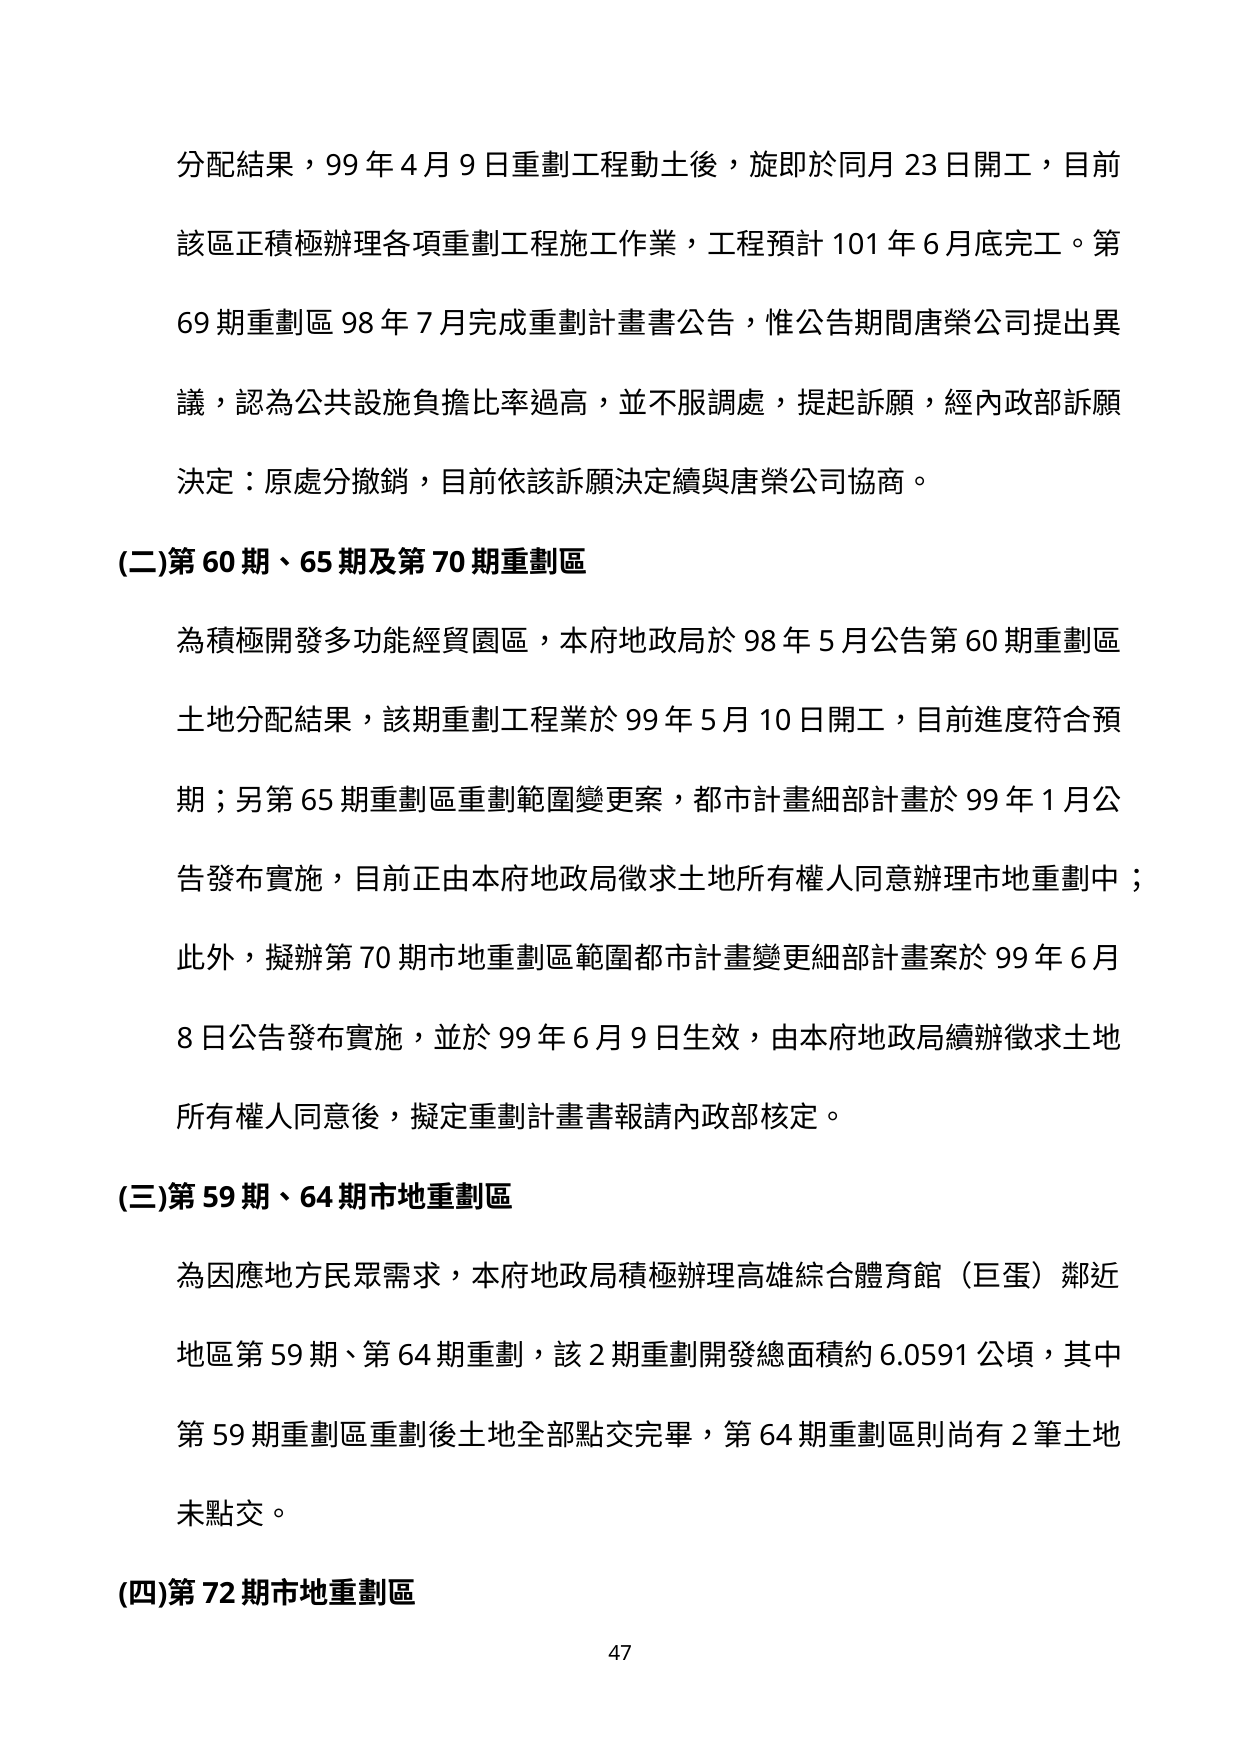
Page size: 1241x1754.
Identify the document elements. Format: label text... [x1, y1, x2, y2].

text 分配結果，99年4月9日重劃工程動土後，旋即於同月23日開工，目前該區正積極辦理各項重劃工程施工作業，工程預計101年6月底完工。第69期重劃區98年7月完成重劃計畫書公告，惟公告期間唐榮公司提出異議，認為公共設施負擔比率過高，並不服調處，提起訴願，經內政部訴願決定：原處分撤銷，目前依該訴願決定續與唐榮公司協商。 [176, 123, 1122, 520]
text (二)第60期、65期及第70期重劃區 [118, 520, 1122, 599]
text 為因應地方民眾需求，本府地政局積極辦理高雄綜合體育館（巨蛋）鄰近地區第59期、第64期重劃，該2期重劃開發總面積約6.0591公頃，其中第59期重劃區重劃後土地全部點交完畢，第64期重劃區則尚有2筆土地未點交。 [176, 1234, 1122, 1552]
text 為積極開發多功能經貿園區，本府地政局於98年5月公告第60期重劃區土地分配結果，該期重劃工程業於99年5月10日開工，目前進度符合預期；另第65期重劃區重劃範圍變更案，都市計畫細部計畫於99年1月公告發布實施，目前正由本府地政局徵求土地所有權人同意辦理市地重劃中；此外，擬辦第70期市地重劃區範圍都市計畫變更細部計畫案於99年6月8日公告發布實施，並於99年6月9日生效，由本府地政局續辦徵求土地所有權人同意後，擬定重劃計畫書報請內政部核定。 [176, 599, 1122, 1155]
text (三)第59期、64期市地重劃區 [118, 1155, 1122, 1234]
text (四)第72期市地重劃區 [118, 1552, 1122, 1631]
